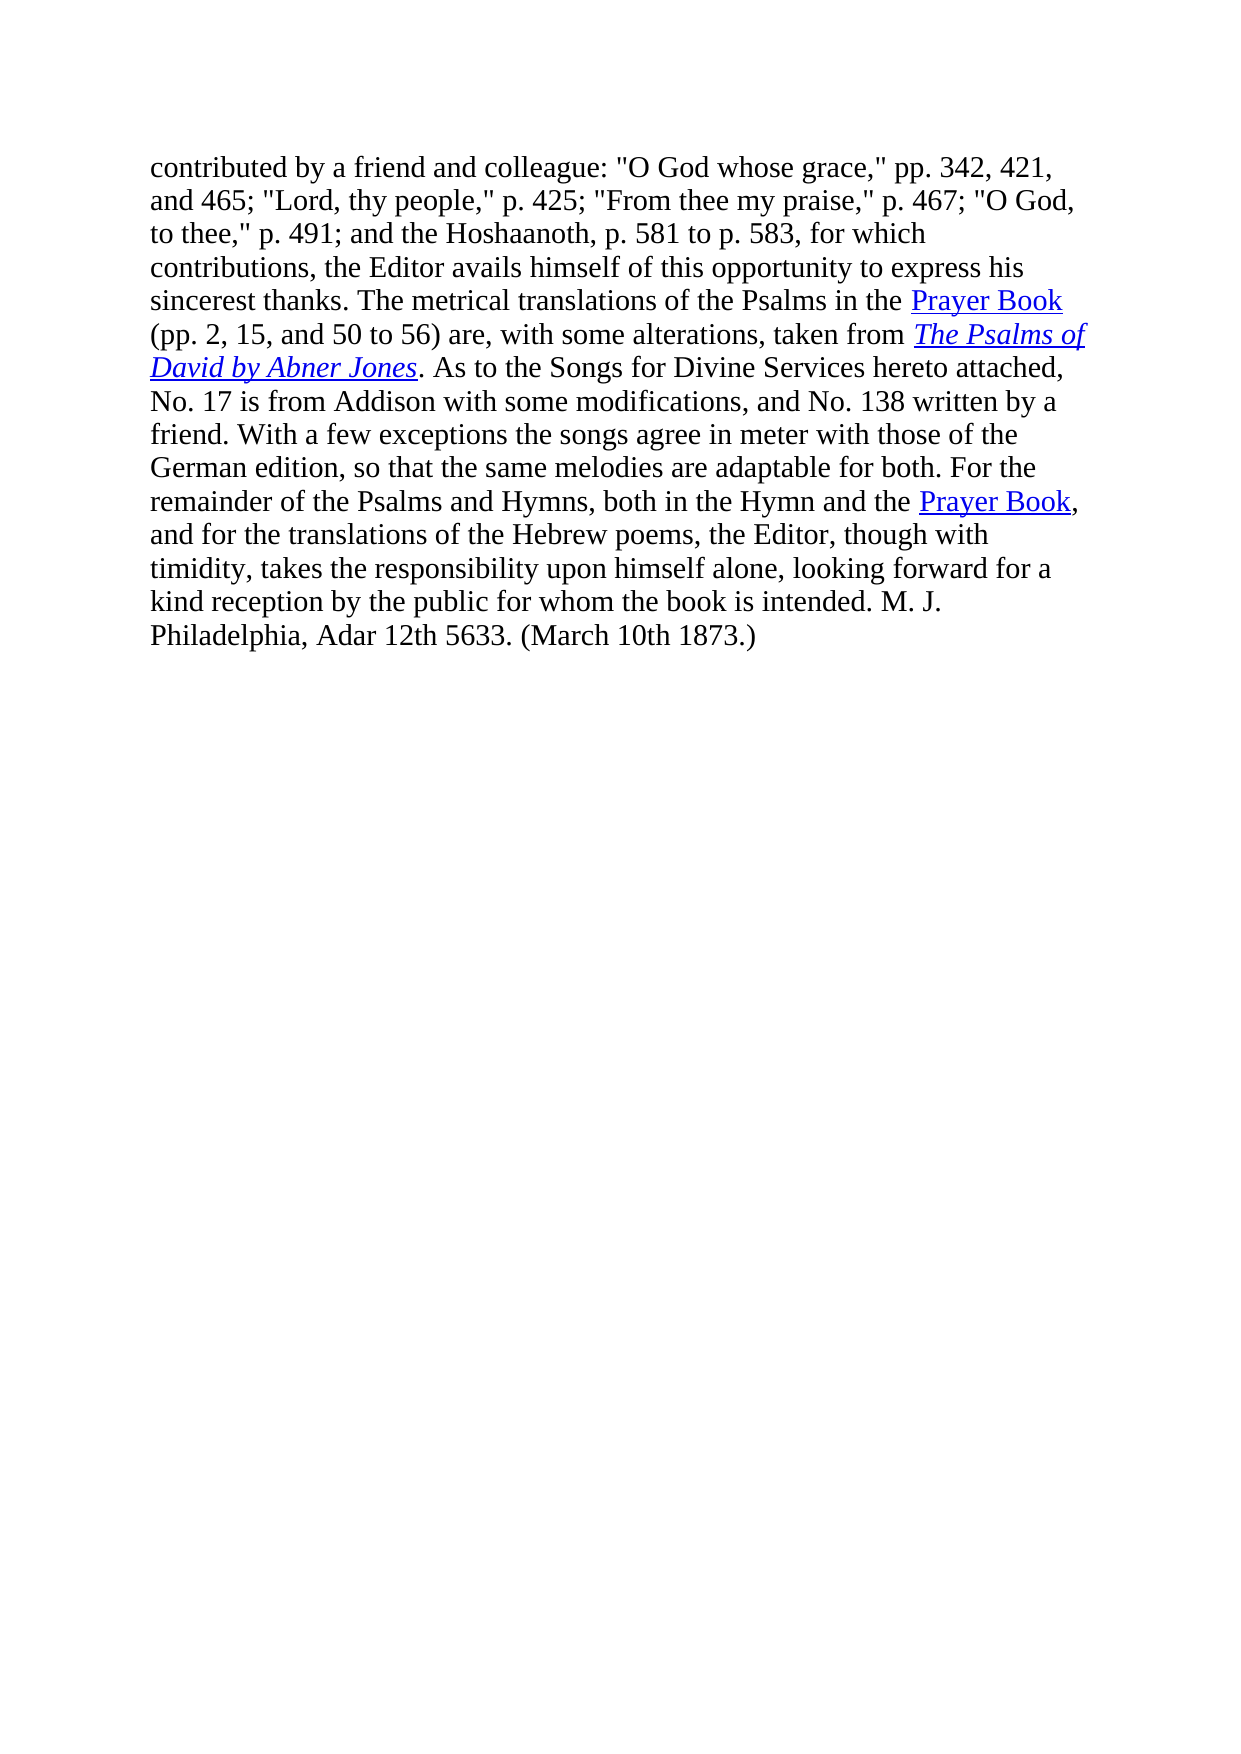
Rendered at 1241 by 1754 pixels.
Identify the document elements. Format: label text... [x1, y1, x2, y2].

text contributed by a friend and colleague: "O God whose grace," pp. 342, 421, and 465; "Lord, thy people," p. 425; "From thee my praise," p. 467; "O God, to thee," p. 491; and the Hoshaanoth, p. 581 to p. 583, for which contributions, the Editor avails himself of this opportunity to express his sincerest thanks. The metrical translations of the Psalms in the Prayer Book (pp. 2, 15, and 50 to 56) are, with some alterations, taken from The Psalms of David by Abner Jones. As to the Songs for Divine Services hereto attached, No. 17 is from Addison with some modifications, and No. 138 written by a friend. With a few exceptions the songs agree in meter with those of the German edition, so that the same melodies are adaptable for both. For the remainder of the Psalms and Hymns, both in the Hymn and the Prayer Book, and for the translations of the Hebrew poems, the Editor, though with timidity, takes the responsibility upon himself alone, looking forward for a kind reception by the public for whom the book is intended. M. J. Philadelphia, Adar 12th 5633. (March 10th 1873.) [150, 150, 1090, 652]
